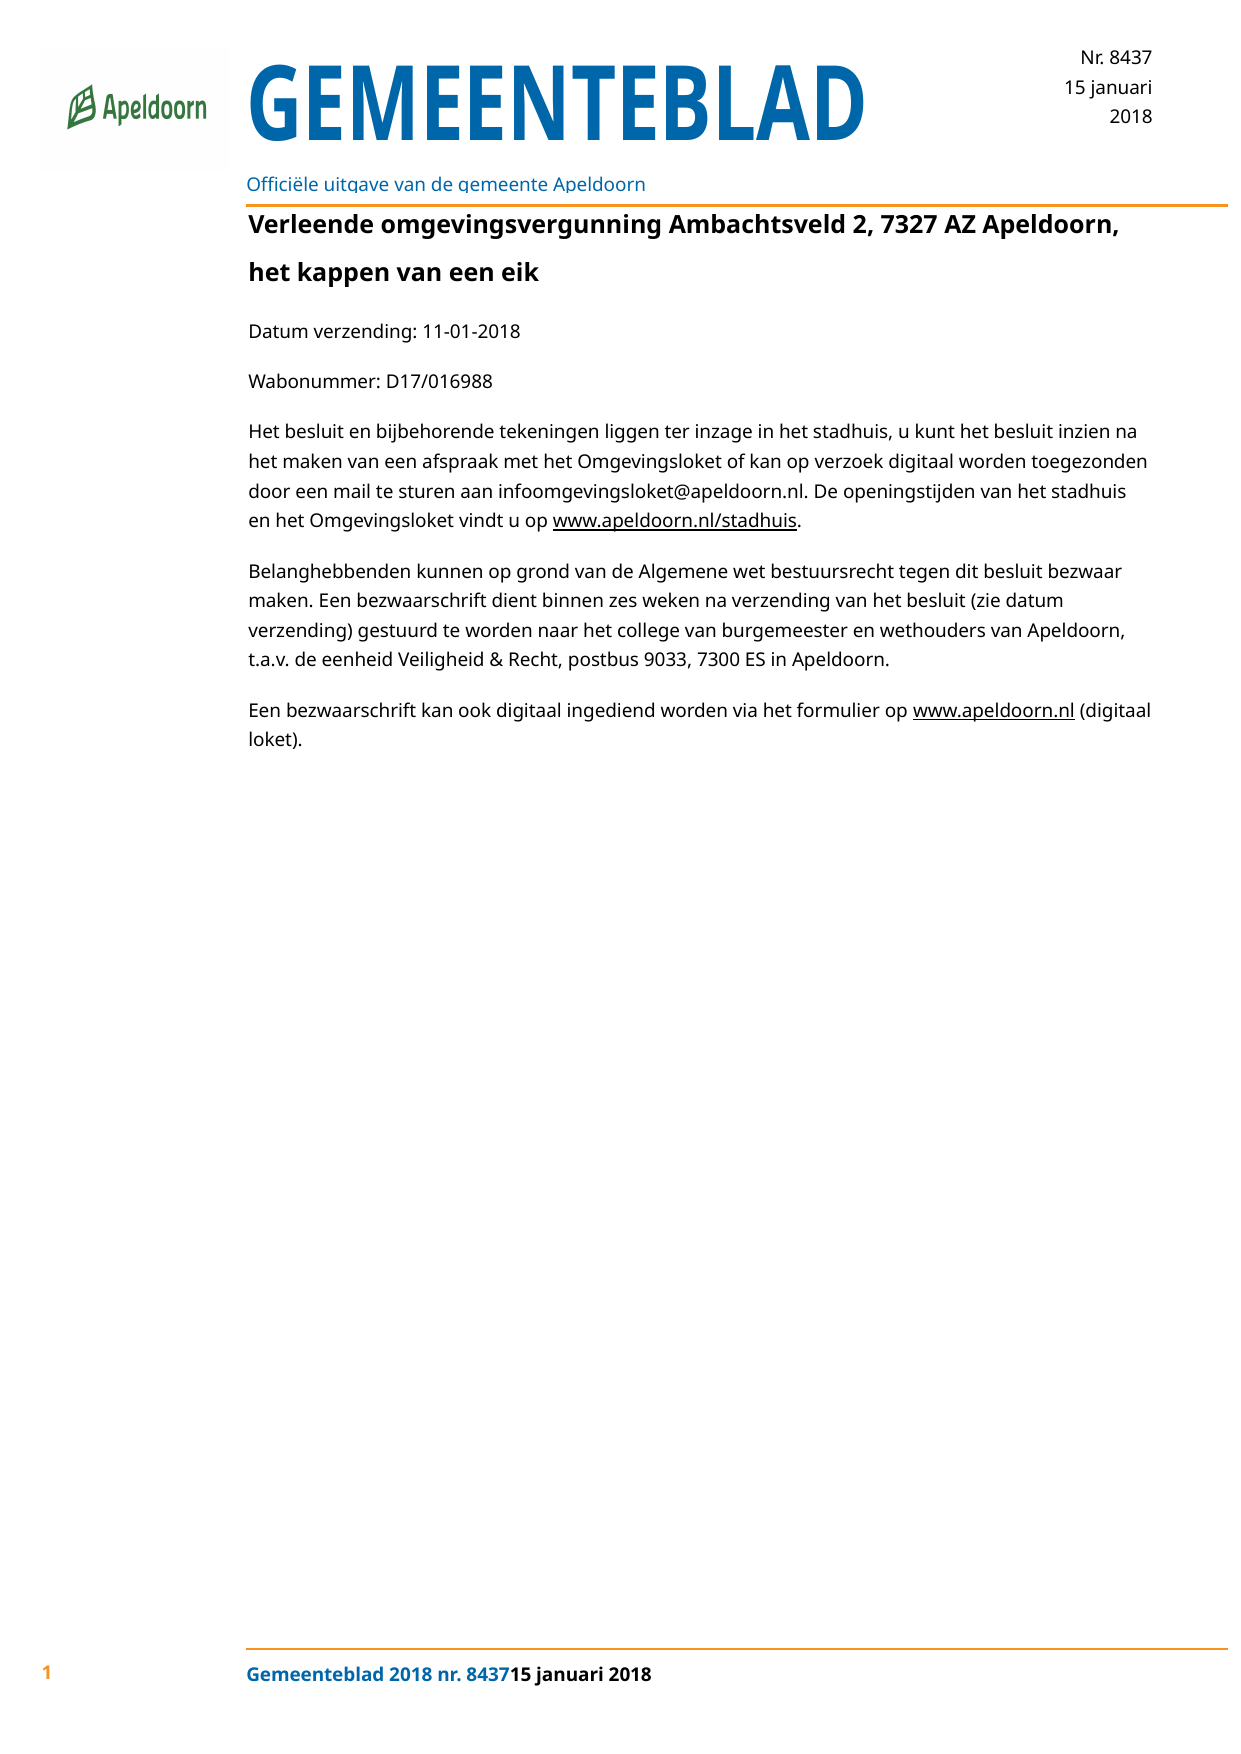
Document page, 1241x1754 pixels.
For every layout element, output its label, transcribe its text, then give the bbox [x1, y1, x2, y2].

text Datum verzending: 11-01-2018 [248, 318, 1152, 344]
text Wabonummer: D17/016988 [248, 368, 1152, 394]
text Verleende omgevingsvergunning Ambachtsveld 2, 7327 AZ Apeldoorn, het kappen van een eik [248, 207, 1152, 288]
text Belanghebbenden kunnen op grond van de Algemene wet bestuursrecht tegen dit besluit bezwaar maken. Een bezwaarschrift dient binnen zes weken na verzending van het besluit (zie datum verzending) gestuurd te worden naar het college van burgemeester en wethouders van Apeldoorn, t.a.v. de eenheid Veiligheid & Recht, postbus 9033, 7300 ES in Apeldoorn. [248, 558, 1152, 672]
text Het besluit en bijbehorende tekeningen liggen ter inzage in het stadhuis, u kunt het besluit inzien na het maken van een afspraak met het Omgevingsloket of kan op verzoek digitaal worden toegezonden door een mail te sturen aan infoomgevingsloket@apeldoorn.nl. De openingstijden van het stadhuis en het Omgevingsloket vindt u op www.apeldoorn.nl/stadhuis. [248, 419, 1152, 533]
text Een bezwaarschrift kan ook digitaal ingediend worden via het formulier op www.apeldoorn.nl (digitaal loket). [248, 697, 1152, 752]
picture [41, 47, 231, 172]
